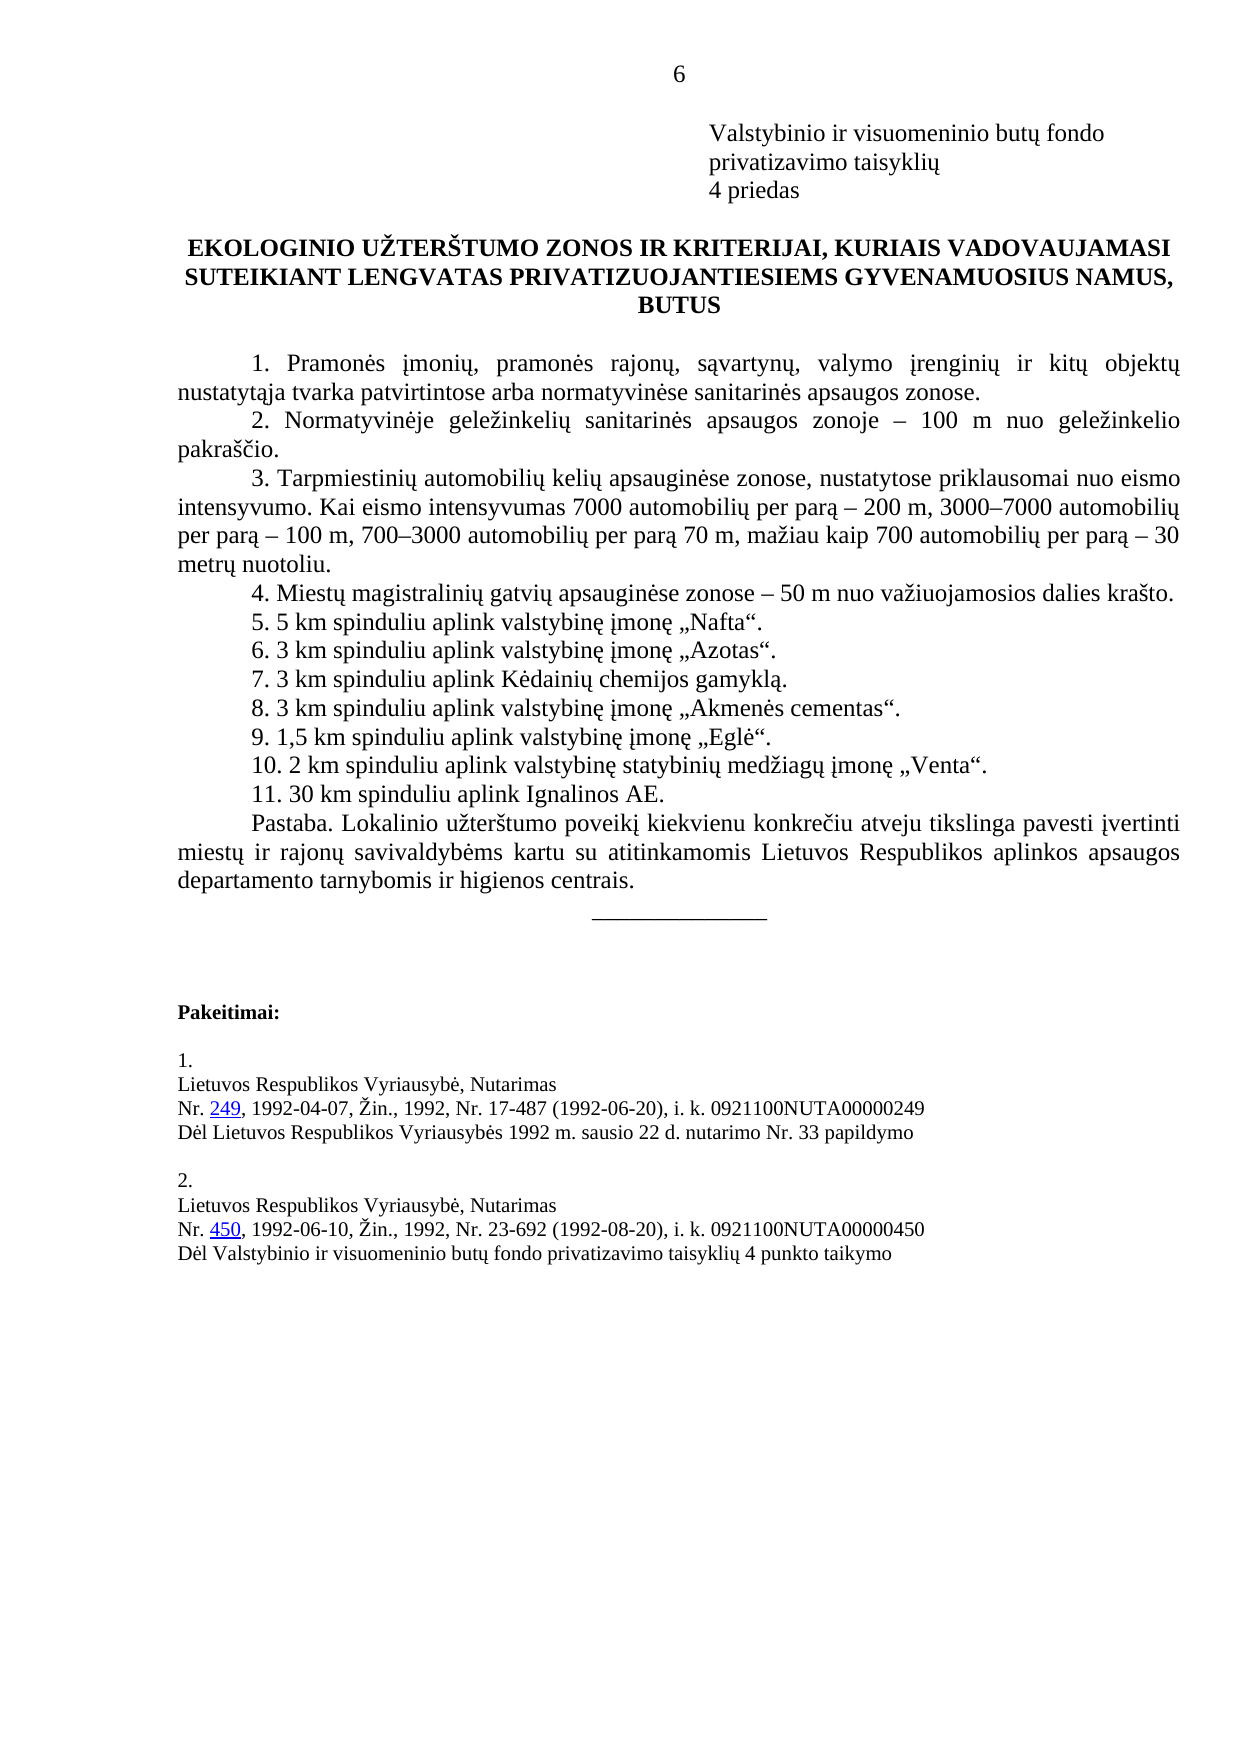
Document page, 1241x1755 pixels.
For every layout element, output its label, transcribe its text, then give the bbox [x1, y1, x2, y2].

text Pakeitimai: [177, 1000, 1181, 1024]
text 4 priedas [177, 176, 1181, 204]
text 8. 3 km spinduliu aplink valstybinę įmonę „Akmenės cementas“. [177, 693, 1181, 722]
text 1. Pramonės įmonių, pramonės rajonų, sąvartynų, valymo įrenginių ir kitų objektų nustatytąja tvarka patvirtintose arba normatyvinėse sanitarinės apsaugos zonose. [177, 348, 1181, 406]
text Valstybinio ir visuomeninio butų fondo [709, 118, 1181, 147]
text Ekologinio užterštumo zonos ir kriterijai, kuriais vadovaujamasi suteikiant lengvatas privatizuojantiesiems gyvenamuosius namus, butus [177, 233, 1181, 319]
text 3. Tarpmiestinių automobilių kelių apsauginėse zonose, nustatytose priklausomai nuo eismo intensyvumo. Kai eismo intensyvumas 7000 automobilių per parą – 200 m, 3000–7000 automobilių per parą – 100 m, 700–3000 automobilių per parą 70 m, mažiau kaip 700 automobilių per parą – 30 metrų nuotoliu. [177, 463, 1181, 578]
text 7. 3 km spinduliu aplink Kėdainių chemijos gamyklą. [177, 664, 1181, 693]
text 2. [177, 1168, 1181, 1192]
text Pastaba. Lokalinio užterštumo poveikį kiekvienu konkrečiu atveju tikslinga pavesti įvertinti miestų ir rajonų savivaldybėms kartu su atitinkamomis Lietuvos Respublikos aplinkos apsaugos departamento tarnybomis ir higienos centrais. [177, 808, 1181, 894]
text Nr. 249, 1992-04-07, Žin., 1992, Nr. 17-487 (1992-06-20), i. k. 0921100NUTA00000249 [177, 1096, 1181, 1120]
text Nr. 450, 1992-06-10, Žin., 1992, Nr. 23-692 (1992-08-20), i. k. 0921100NUTA00000450 [177, 1217, 1181, 1241]
text 2. Normatyvinėje geležinkelių sanitarinės apsaugos zonoje – 100 m nuo geležinkelio pakraščio. [177, 406, 1181, 463]
text 11. 30 km spinduliu aplink Ignalinos AE. [177, 779, 1181, 808]
text 1. [177, 1048, 1181, 1072]
text 6. 3 km spinduliu aplink valstybinę įmonę „Azotas“. [177, 636, 1181, 664]
text Dėl Lietuvos Respublikos Vyriausybės 1992 m. sausio 22 d. nutarimo Nr. 33 papildymo [177, 1120, 1181, 1144]
text 5. 5 km spinduliu aplink valstybinę įmonę „Nafta“. [177, 607, 1181, 636]
text 10. 2 km spinduliu aplink valstybinę statybinių medžiagų įmonę „Venta“. [177, 751, 1181, 779]
text Dėl Valstybinio ir visuomeninio butų fondo privatizavimo taisyklių 4 punkto taikymo [177, 1241, 1181, 1265]
text 9. 1,5 km spinduliu aplink valstybinę įmonę „Eglė“. [177, 722, 1181, 751]
text ______________ [177, 894, 1181, 923]
text 4. Miestų magistralinių gatvių apsauginėse zonose – 50 m nuo važiuojamosios dalies krašto. [177, 578, 1181, 607]
text Lietuvos Respublikos Vyriausybė, Nutarimas [177, 1192, 1181, 1217]
text Lietuvos Respublikos Vyriausybė, Nutarimas [177, 1072, 1181, 1096]
text privatizavimo taisyklių [177, 147, 1181, 176]
